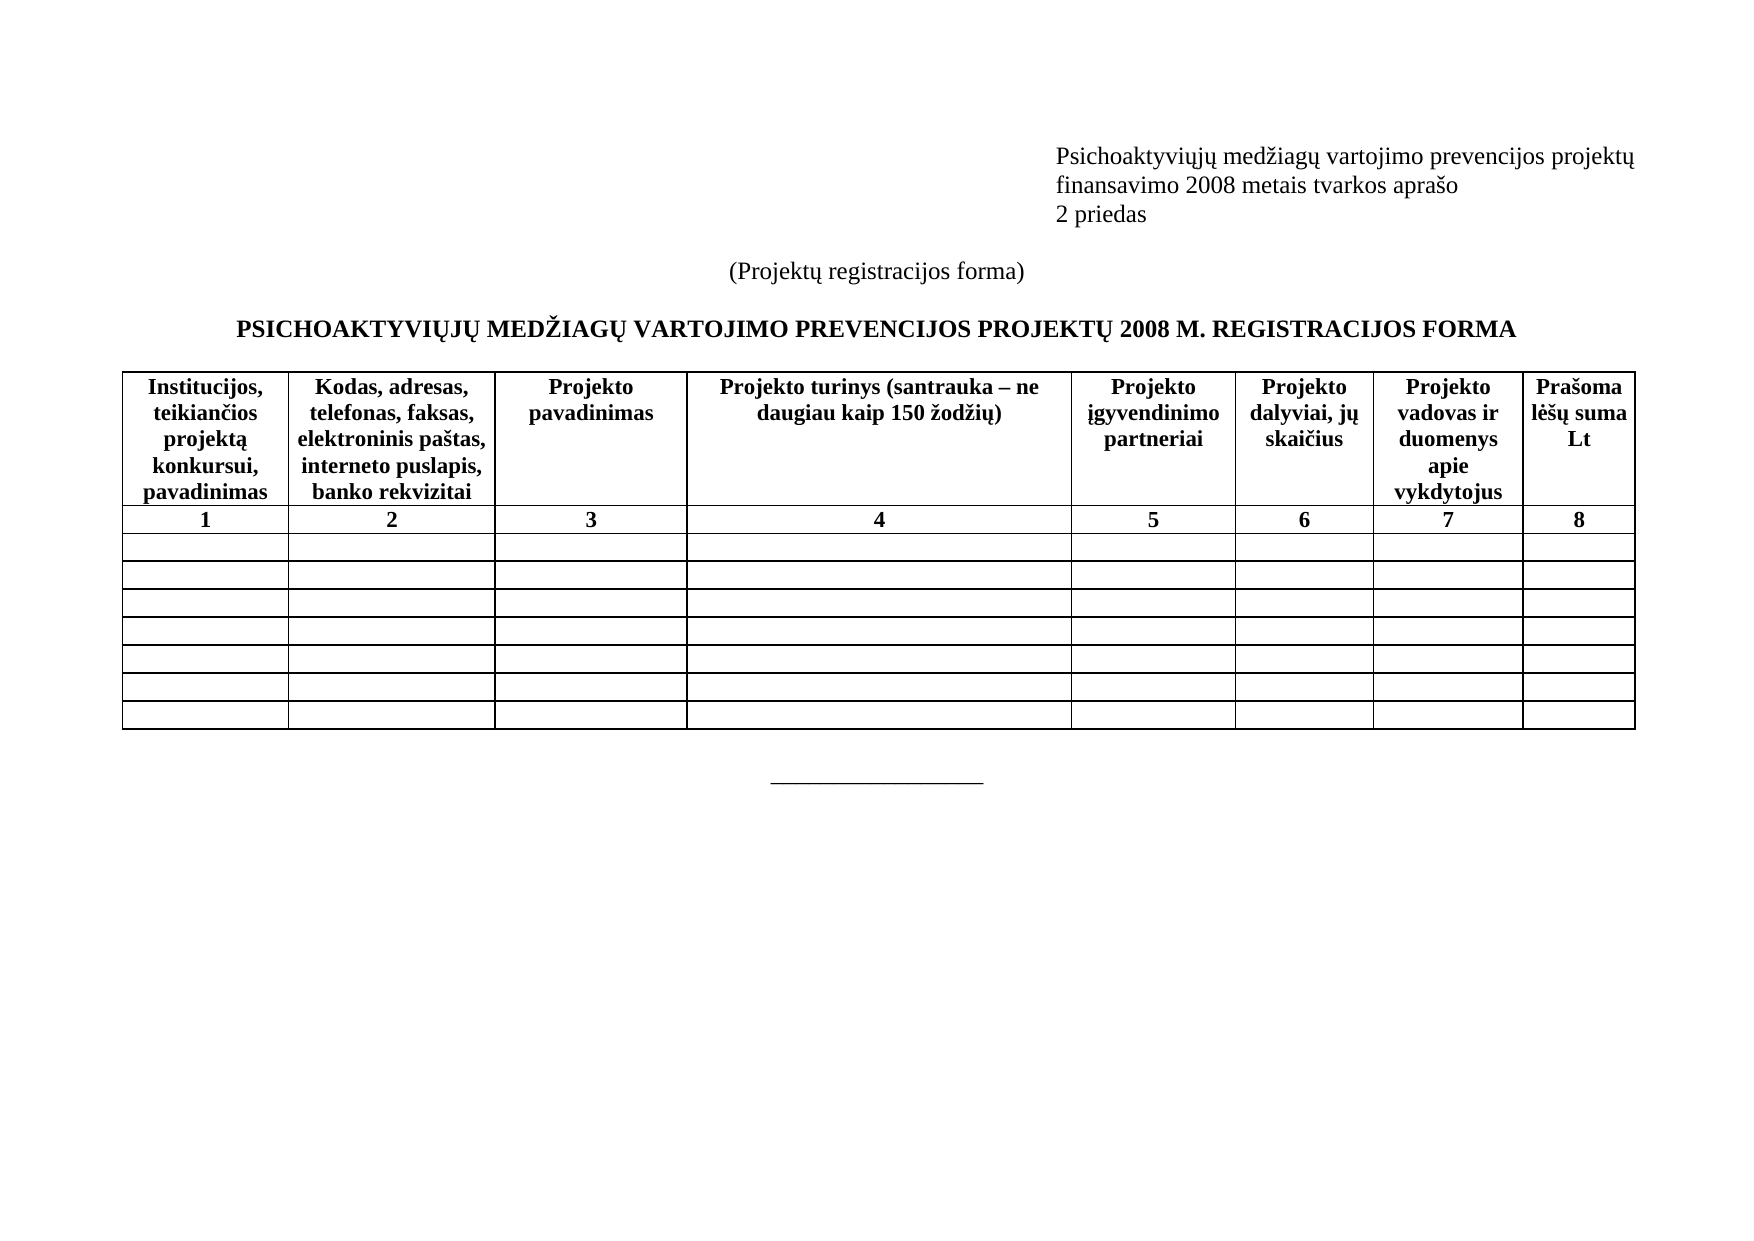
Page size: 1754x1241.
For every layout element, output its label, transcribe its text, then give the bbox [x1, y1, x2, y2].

table_cell [1072, 618, 1076, 644]
table_cell [1231, 674, 1235, 700]
table_cell [1369, 618, 1373, 644]
table_cell 6 [1369, 506, 1373, 532]
table_cell [284, 646, 288, 672]
table_cell [1072, 646, 1076, 672]
text _________________ [118, 758, 1635, 787]
table_cell [284, 618, 288, 644]
table_cell [1231, 702, 1235, 728]
table_cell [1369, 646, 1373, 672]
table_cell [1067, 702, 1071, 728]
text 2 priedas [1056, 199, 1635, 227]
table_cell [1369, 534, 1373, 560]
table_header Projekto įgyvendinimo partneriai [1072, 373, 1235, 504]
table_cell [1369, 590, 1373, 616]
table_cell 4 [1067, 506, 1071, 532]
table_cell [1072, 590, 1076, 616]
table_cell [1067, 590, 1071, 616]
table_cell [284, 674, 288, 700]
table_cell [284, 702, 288, 728]
table_cell [284, 590, 288, 616]
table_cell [1067, 618, 1071, 644]
table_header Prašoma lėšų suma Lt [1524, 373, 1634, 504]
table_cell 5 [1231, 506, 1235, 532]
table_cell [1369, 702, 1373, 728]
table_cell [1067, 562, 1071, 588]
table_cell [1369, 562, 1373, 588]
table_cell 5 [1072, 506, 1076, 532]
table_cell [284, 534, 288, 560]
table_cell [1231, 562, 1235, 588]
table_header Projekto dalyviai, jų skaičius [1236, 373, 1373, 504]
table_cell [1067, 646, 1071, 672]
text PSICHOAKTYVIŲJŲ MEDŽIAGŲ VARTOJIMO PREVENCIJOS PROJEKTŲ 2008 M. REGISTRACIJOS FORMA [118, 314, 1635, 342]
table_cell [1072, 674, 1076, 700]
table_cell [1231, 646, 1235, 672]
table_cell [1231, 590, 1235, 616]
table_cell [284, 562, 288, 588]
table_cell [1067, 674, 1071, 700]
table_cell [1231, 534, 1235, 560]
table_cell [1369, 674, 1373, 700]
table_cell [1072, 534, 1076, 560]
text (Projektų registracijos forma) [118, 256, 1635, 285]
table_cell [1231, 618, 1235, 644]
table_cell 1 [284, 506, 288, 532]
table_cell [1067, 534, 1071, 560]
table_cell [1072, 562, 1076, 588]
table_header Projekto turinys (santrauka – ne daugiau kaip 150 žodžių) [688, 373, 1071, 504]
table_header Projekto pavadinimas [496, 373, 686, 504]
table_cell [1072, 702, 1076, 728]
text Psichoaktyviųjų medžiagų vartojimo prevencijos projektų finansavimo 2008 metais tvarkos aprašo [1056, 141, 1635, 199]
